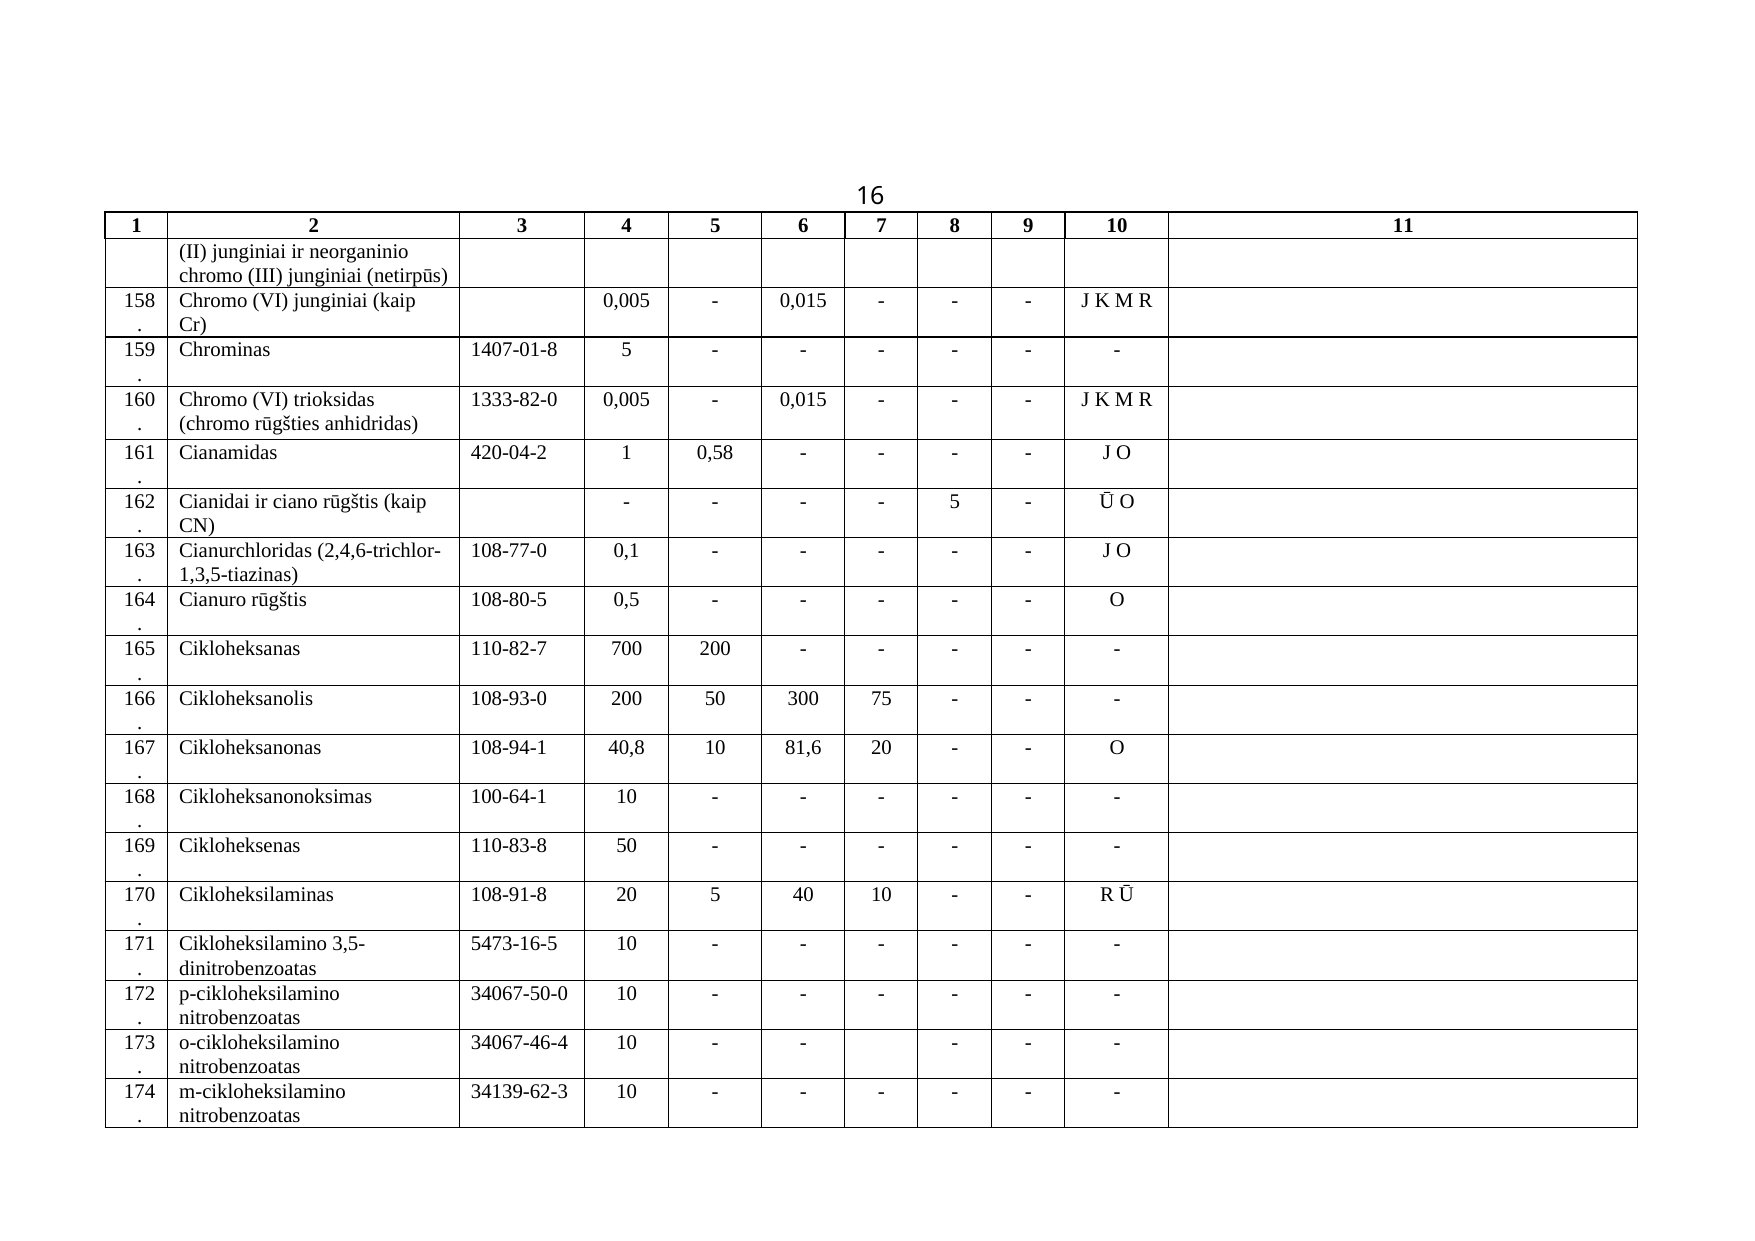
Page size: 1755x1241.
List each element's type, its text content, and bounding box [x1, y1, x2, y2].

table_cell - [992, 931, 1064, 979]
table_cell - [669, 981, 761, 1029]
table_header 10 [1066, 213, 1168, 238]
table_cell - [1065, 686, 1168, 734]
table_cell [1169, 931, 1637, 979]
table_cell Cikloheksilaminas [168, 882, 459, 930]
table_cell 100-64-1 [460, 784, 584, 832]
table_cell 40,8 [585, 735, 668, 783]
table_cell J O [1065, 440, 1168, 488]
table_cell 0,005 [585, 387, 668, 439]
table_cell - [845, 636, 917, 684]
table_cell - [918, 387, 991, 439]
table_cell R Ū [1065, 882, 1168, 930]
table_cell [1169, 288, 1637, 336]
table_cell - [762, 636, 844, 684]
table_cell Cianamidas [168, 440, 459, 488]
table_cell - [669, 931, 761, 979]
table_cell - [992, 686, 1064, 734]
table_cell [460, 239, 584, 287]
table_cell - [992, 440, 1064, 488]
table_cell [1169, 833, 1637, 881]
table_cell 0,58 [669, 440, 761, 488]
table_cell [1169, 882, 1637, 930]
table_cell J K M R [1065, 387, 1168, 439]
table_cell Cianidai ir ciano rūgštis (kaip CN) [168, 489, 459, 537]
table_cell 0,015 [762, 288, 844, 336]
table_cell - [992, 489, 1064, 537]
table_cell - [845, 440, 917, 488]
table_cell - [1065, 338, 1168, 386]
table_cell - [845, 833, 917, 881]
table_cell [1169, 387, 1637, 439]
table_cell 0,1 [585, 538, 668, 586]
table_cell 420-04-2 [460, 440, 584, 488]
table_cell - [669, 587, 761, 635]
table_cell - [918, 288, 991, 336]
table_cell - [918, 440, 991, 488]
table_cell - [762, 981, 844, 1029]
table_cell 34067-50-0 [460, 981, 584, 1029]
table_cell - [762, 1079, 844, 1127]
table_cell Cikloheksanonoksimas [168, 784, 459, 832]
table_cell - [918, 686, 991, 734]
table_cell 10 [585, 1030, 668, 1078]
table_cell [845, 1030, 917, 1078]
table_cell - [918, 538, 991, 586]
table_cell [460, 288, 584, 336]
table_cell - [1065, 239, 1168, 287]
table_cell - [1065, 981, 1168, 1029]
table_cell - [762, 239, 844, 287]
table_cell - [918, 1030, 991, 1078]
table_cell - [762, 784, 844, 832]
table_cell Cikloheksenas [168, 833, 459, 881]
table_cell - [669, 1079, 761, 1127]
table_cell - [845, 931, 917, 979]
table_cell [1169, 735, 1637, 783]
table_cell - [762, 833, 844, 881]
table_cell [460, 489, 584, 537]
table_cell [106, 538, 167, 586]
table_cell - [669, 239, 761, 287]
table_cell Cikloheksanolis [168, 686, 459, 734]
table_cell 10 [585, 981, 668, 1029]
table_cell - [845, 338, 917, 386]
table_cell - [669, 489, 761, 537]
table_cell 1333-82-0 [460, 387, 584, 439]
table_cell 110-82-7 [460, 636, 584, 684]
table_cell - [992, 1030, 1064, 1078]
table_cell Cikloheksanas [168, 636, 459, 684]
table_cell [1169, 981, 1637, 1029]
table_cell [106, 882, 167, 930]
table_cell 5 [918, 489, 991, 537]
table_cell - [992, 538, 1064, 586]
table_cell 10 [669, 735, 761, 783]
table_cell 50 [669, 686, 761, 734]
table_cell 40 [762, 882, 844, 930]
table_cell - [992, 338, 1064, 386]
table_cell 108-94-1 [460, 735, 584, 783]
table_cell [1169, 587, 1637, 635]
table_cell - [992, 288, 1064, 336]
table_cell - [1065, 1030, 1168, 1078]
table_cell - [992, 735, 1064, 783]
table_cell - [918, 239, 991, 287]
table_cell 5473-16-5 [460, 931, 584, 979]
table_cell - [669, 784, 761, 832]
table_cell - [918, 338, 991, 386]
table_cell [1169, 636, 1637, 684]
table_cell [585, 239, 668, 287]
table_cell - [918, 833, 991, 881]
table_cell [106, 239, 167, 287]
table_cell O [1065, 735, 1168, 783]
table_header 9 [992, 213, 1064, 238]
table_cell - [762, 338, 844, 386]
table_cell 10 [585, 931, 668, 979]
table_cell - [918, 882, 991, 930]
table_cell - [845, 587, 917, 635]
table_cell [106, 288, 167, 336]
table_cell m-cikloheksilamino nitrobenzoatas [168, 1079, 459, 1127]
table_cell - [845, 538, 917, 586]
table_cell 108-77-0 [460, 538, 584, 586]
table_cell - [669, 338, 761, 386]
table_cell o-cikloheksilamino nitrobenzoatas [168, 1030, 459, 1078]
table_header 2 [168, 213, 459, 238]
table_header 6 [762, 213, 844, 238]
table_cell [106, 587, 167, 635]
table_cell [106, 1079, 167, 1127]
table_cell - [669, 288, 761, 336]
table_cell - [992, 387, 1064, 439]
table_cell - [762, 1030, 844, 1078]
table_cell 5 [669, 882, 761, 930]
table_cell [106, 489, 167, 537]
table_cell 108-91-8 [460, 882, 584, 930]
table_cell 5 [585, 338, 668, 386]
table_cell Cianurchloridas (2,4,6-trichlor-1,3,5-tiazinas) [168, 538, 459, 586]
table_cell 10 [585, 784, 668, 832]
table_cell - [918, 1079, 991, 1127]
table_cell p-cikloheksilamino nitrobenzoatas [168, 981, 459, 1029]
table_cell - [992, 587, 1064, 635]
table_cell 108-93-0 [460, 686, 584, 734]
table_cell [1169, 338, 1637, 386]
table_cell - [992, 981, 1064, 1029]
table_cell - [845, 387, 917, 439]
table_cell - [992, 636, 1064, 684]
table_cell - [762, 538, 844, 586]
table_cell [106, 735, 167, 783]
table_cell 75 [845, 686, 917, 734]
table_cell 10 [585, 1079, 668, 1127]
table_cell [1169, 489, 1637, 537]
table_cell 81,6 [762, 735, 844, 783]
table_cell [106, 833, 167, 881]
table_cell - [845, 784, 917, 832]
table_cell Ū O [1065, 489, 1168, 537]
table_cell - [1065, 1079, 1168, 1127]
table_cell - [845, 489, 917, 537]
table_cell 1 [585, 440, 668, 488]
table_cell [1169, 239, 1637, 287]
table_cell [106, 784, 167, 832]
table_cell J K M R [1065, 288, 1168, 336]
table_header 4 [585, 213, 668, 238]
table_cell - [992, 784, 1064, 832]
table_header 5 [669, 213, 761, 238]
table_header 8 [918, 213, 991, 238]
table_cell [106, 931, 167, 979]
table_cell - [845, 288, 917, 336]
table_cell Chromo (VI) trioksidas (chromo rūgšties anhidridas) [168, 387, 459, 439]
table_cell [1169, 1030, 1637, 1078]
table_cell [106, 338, 167, 386]
table_cell Chromo (VI) junginiai (kaip Cr) [168, 288, 459, 336]
table_cell 0,5 [585, 587, 668, 635]
table_cell - [669, 833, 761, 881]
table_header 7 [846, 213, 917, 238]
table_cell - [992, 1079, 1064, 1127]
table_cell - [992, 882, 1064, 930]
table_cell - [1065, 636, 1168, 684]
table_cell [1169, 784, 1637, 832]
table_cell [1169, 1079, 1637, 1127]
table_cell - [762, 587, 844, 635]
table_cell - [918, 931, 991, 979]
table_cell - [918, 636, 991, 684]
table_cell 110-83-8 [460, 833, 584, 881]
table_cell (II) junginiai ir neorganinio chromo (III) junginiai (netirpūs) [168, 239, 459, 287]
table_cell 34139-62-3 [460, 1079, 584, 1127]
table_cell 700 [585, 636, 668, 684]
table_cell - [762, 931, 844, 979]
table_cell - [762, 489, 844, 537]
table_cell - [845, 1079, 917, 1127]
table_cell - [992, 833, 1064, 881]
table_cell - [762, 440, 844, 488]
table_cell - [669, 1030, 761, 1078]
table_header 3 [460, 213, 584, 238]
table_cell - [1065, 784, 1168, 832]
table_cell 10 [845, 882, 917, 930]
table_cell 20 [845, 735, 917, 783]
table_header 11 [1169, 213, 1637, 238]
table_cell 1407-01-8 [460, 338, 584, 386]
table_cell 108-80-5 [460, 587, 584, 635]
table_cell [106, 1030, 167, 1078]
table_cell 34067-46-4 [460, 1030, 584, 1078]
table_cell - [585, 489, 668, 537]
table_cell - [918, 981, 991, 1029]
table_cell - [1065, 833, 1168, 881]
table_cell - [845, 981, 917, 1029]
table_cell 200 [669, 636, 761, 684]
table_cell [106, 440, 167, 488]
table_cell [1169, 538, 1637, 586]
table_cell [106, 387, 167, 439]
table_cell Cianuro rūgštis [168, 587, 459, 635]
table_cell J O [1065, 538, 1168, 586]
table_cell [1169, 686, 1637, 734]
table_cell - [669, 538, 761, 586]
table_cell [106, 636, 167, 684]
table_cell Cikloheksanonas [168, 735, 459, 783]
table_cell 0,015 [762, 387, 844, 439]
table_cell - [992, 239, 1064, 287]
table_cell [106, 686, 167, 734]
table_cell 20 [585, 882, 668, 930]
table_cell - [1065, 931, 1168, 979]
table_cell - [845, 239, 917, 287]
table_cell 50 [585, 833, 668, 881]
table_cell - [918, 587, 991, 635]
table_header 1 [106, 213, 167, 238]
table_cell - [918, 784, 991, 832]
table_cell O [1065, 587, 1168, 635]
table_cell - [918, 735, 991, 783]
table_cell [106, 981, 167, 1029]
table_cell 300 [762, 686, 844, 734]
table_cell - [669, 387, 761, 439]
table_cell Cikloheksilamino 3,5-dinitrobenzoatas [168, 931, 459, 979]
table_cell 200 [585, 686, 668, 734]
table_cell [1169, 440, 1637, 488]
table_cell 0,005 [585, 288, 668, 336]
table_cell Chrominas [168, 338, 459, 386]
